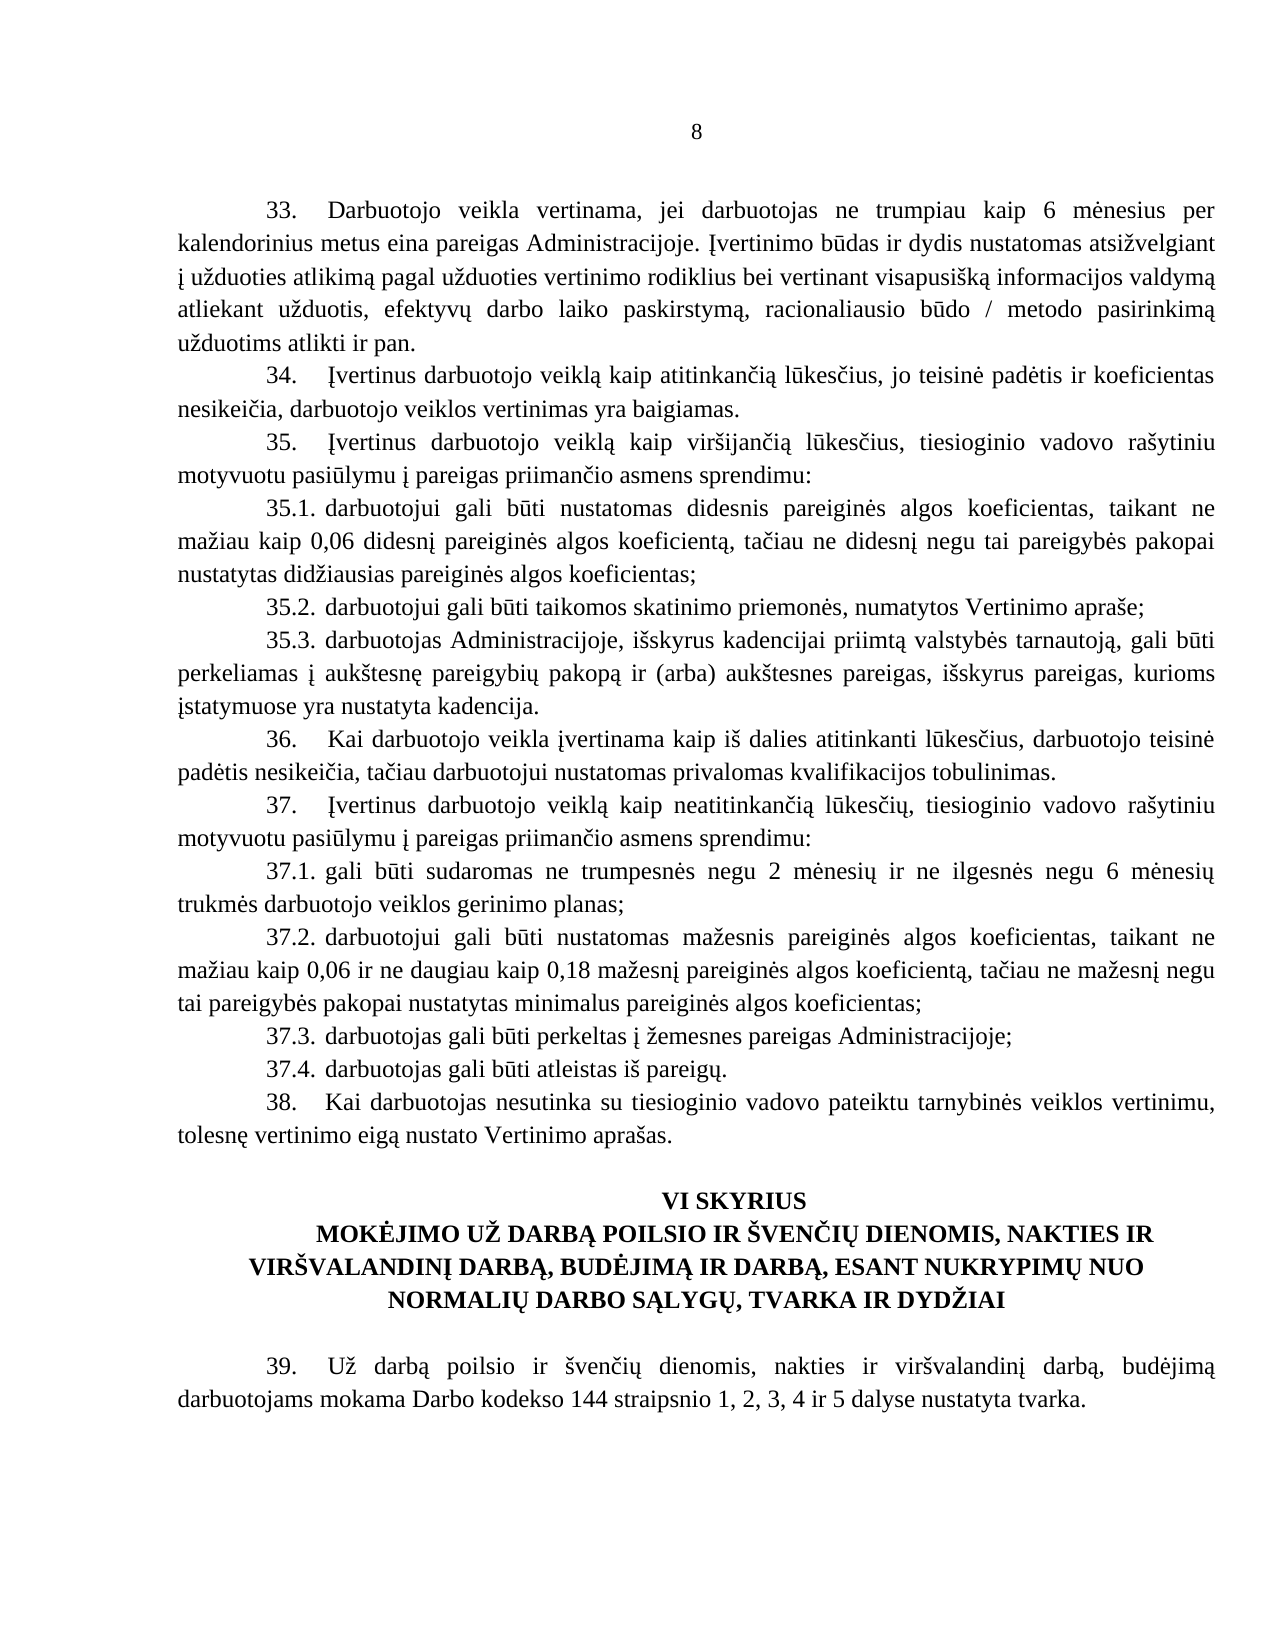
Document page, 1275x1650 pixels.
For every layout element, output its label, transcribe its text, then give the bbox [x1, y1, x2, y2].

text 37.2. darbuotojui gali būti nustatomas mažesnis pareiginės algos koeficientas, taikant ne mažiau kaip 0,06 ir ne daugiau kaip 0,18 mažesnį pareiginės algos koeficientą, tačiau ne mažesnį negu tai pareigybės pakopai nustatytas minimalus pareiginės algos koeficientas; [177, 922, 1216, 1017]
text MOKĖJIMO UŽ DARBĄ POILSIO IR ŠVENČIŲ DIENOMIS, NAKTIES IR VIRŠVALANDINĮ DARBĄ, BUDĖJIMĄ IR DARBĄ, ESANT NUKRYPIMŲ NUO NORMALIŲ DARBO SĄLYGŲ, TVARKA IR DYDŽIAI [177, 1219, 1216, 1314]
text 34. Įvertinus darbuotojo veiklą kaip atitinkančią lūkesčius, jo teisinė padėtis ir koeficientas nesikeičia, darbuotojo veiklos vertinimas yra baigiamas. [177, 361, 1216, 422]
text 37.4. darbuotojas gali būti atleistas iš pareigų. [177, 1054, 1216, 1083]
text 37.1. gali būti sudaromas ne trumpesnės negu 2 mėnesių ir ne ilgesnės negu 6 mėnesių trukmės darbuotojo veiklos gerinimo planas; [177, 856, 1216, 918]
text 39. Už darbą poilsio ir švenčių dienomis, nakties ir viršvalandinį darbą, budėjimą darbuotojams mokama Darbo kodekso 144 straipsnio 1, 2, 3, 4 ir 5 dalyse nustatyta tvarka. [177, 1351, 1216, 1413]
text 33. Darbuotojo veikla vertinama, jei darbuotojas ne trumpiau kaip 6 mėnesius per kalendorinius metus eina pareigas Administracijoje. Įvertinimo būdas ir dydis nustatomas atsižvelgiant į užduoties atlikimą pagal užduoties vertinimo rodiklius bei vertinant visapusišką informacijos valdymą atliekant užduotis, efektyvų darbo laiko paskirstymą, racionaliausio būdo / metodo pasirinkimą užduotims atlikti ir pan. [177, 196, 1216, 356]
text 37. Įvertinus darbuotojo veiklą kaip neatitinkančią lūkesčių, tiesioginio vadovo rašytiniu motyvuotu pasiūlymu į pareigas priimančio asmens sprendimu: [177, 790, 1216, 852]
text 35.1. darbuotojui gali būti nustatomas didesnis pareiginės algos koeficientas, taikant ne mažiau kaip 0,06 didesnį pareiginės algos koeficientą, tačiau ne didesnį negu tai pareigybės pakopai nustatytas didžiausias pareiginės algos koeficientas; [177, 493, 1216, 587]
text 38. Kai darbuotojas nesutinka su tiesioginio vadovo pateiktu tarnybinės veiklos vertinimu, tolesnę vertinimo eigą nustato Vertinimo aprašas. [177, 1087, 1216, 1149]
text 35.2. darbuotojui gali būti taikomos skatinimo priemonės, numatytos Vertinimo apraše; [177, 592, 1216, 621]
text 35. Įvertinus darbuotojo veiklą kaip viršijančią lūkesčius, tiesioginio vadovo rašytiniu motyvuotu pasiūlymu į pareigas priimančio asmens sprendimu: [177, 427, 1216, 488]
text 35.3. darbuotojas Administracijoje, išskyrus kadencijai priimtą valstybės tarnautoją, gali būti perkeliamas į aukštesnę pareigybių pakopą ir (arba) aukštesnes pareigas, išskyrus pareigas, kurioms įstatymuose yra nustatyta kadencija. [177, 625, 1216, 719]
text 36. Kai darbuotojo veikla įvertinama kaip iš dalies atitinkanti lūkesčius, darbuotojo teisinė padėtis nesikeičia, tačiau darbuotojui nustatomas privalomas kvalifikacijos tobulinimas. [177, 724, 1216, 786]
text 37.3. darbuotojas gali būti perkeltas į žemesnes pareigas Administracijoje; [177, 1021, 1216, 1050]
text VI SKYRIUS [177, 1186, 1216, 1215]
